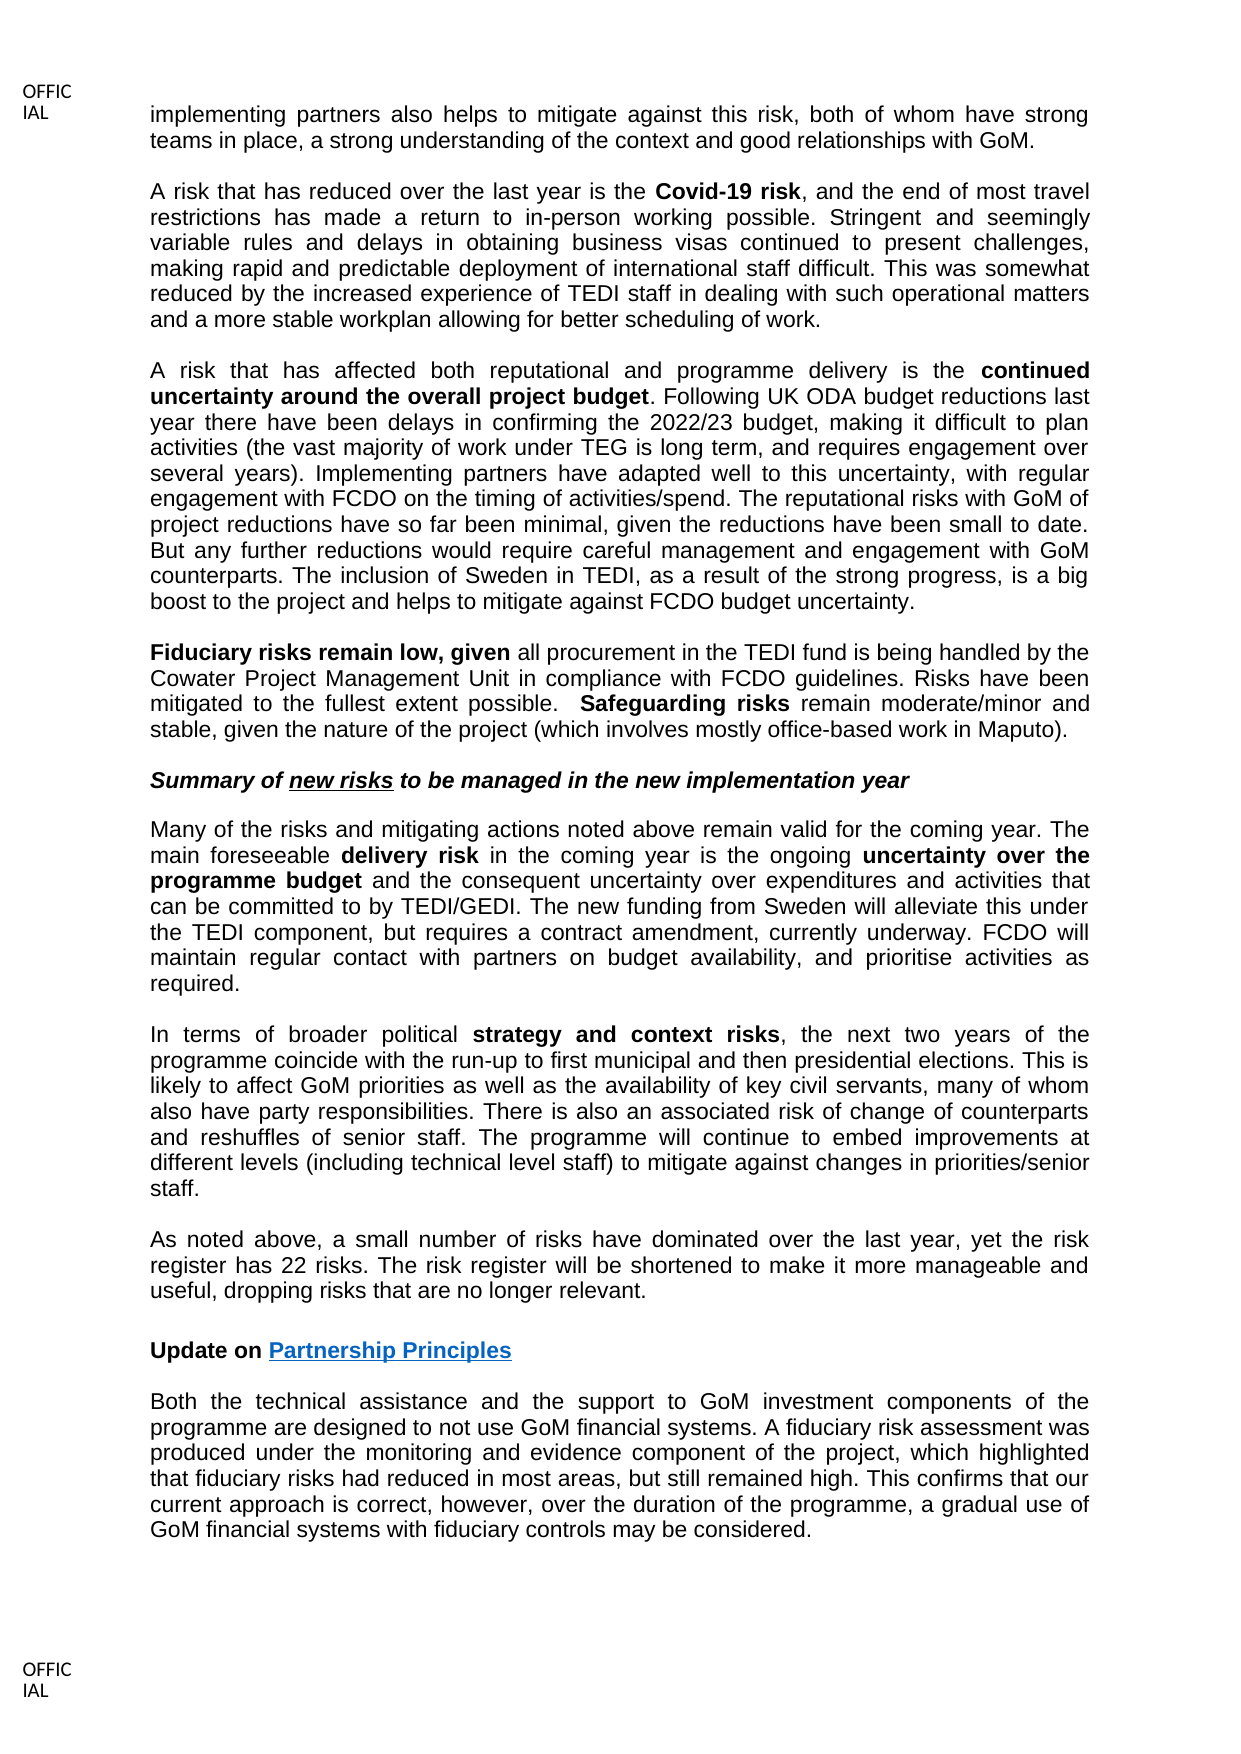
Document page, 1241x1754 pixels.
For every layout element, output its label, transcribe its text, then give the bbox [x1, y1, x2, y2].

text implementing partners also helps to mitigate against this risk, both of whom have strong teams in place, a strong understanding of the context and good relationships with GoM. [150, 102, 1090, 153]
text A risk that has reduced over the last year is the Covid-19 risk, and the end of most travel restrictions has made a return to in-person working possible. Stringent and seemingly variable rules and delays in obtaining business visas continued to present challenges, making rapid and predictable deployment of international staff difficult. This was somewhat reduced by the increased experience of TEDI staff in dealing with such operational matters and a more stable workplan allowing for better scheduling of work. [150, 178, 1090, 332]
text Many of the risks and mitigating actions noted above remain valid for the coming year. The main foreseeable delivery risk in the coming year is the ongoing uncertainty over the programme budget and the consequent uncertainty over expenditures and activities that can be committed to by TEDI/GEDI. The new funding from Sweden will alleviate this under the TEDI component, but requires a contract amendment, currently underway. FCDO will maintain regular contact with partners on budget availability, and prioritise activities as required. [150, 817, 1090, 996]
text In terms of broader political strategy and context risks, the next two years of the programme coincide with the run-up to first municipal and then presidential elections. This is likely to affect GoM priorities as well as the availability of key civil servants, many of whom also have party responsibilities. There is also an associated risk of change of counterparts and reshuffles of senior staff. The programme will continue to embed improvements at different levels (including technical level staff) to mitigate against changes in priorities/senior staff. [150, 1022, 1090, 1201]
text Summary of new risks to be managed in the new implementation year [150, 768, 1090, 793]
text Update on Partnership Principles [150, 1338, 1090, 1363]
text Both the technical assistance and the support to GoM investment components of the programme are designed to not use GoM financial systems. A fiduciary risk assessment was produced under the monitoring and evidence component of the project, which highlighted that fiduciary risks had reduced in most areas, but still remained high. This confirms that our current approach is correct, however, over the duration of the programme, a gradual use of GoM financial systems with fiduciary controls may be considered. [150, 1389, 1090, 1543]
text As noted above, a small number of risks have dominated over the last year, yet the risk register has 22 risks. The risk register will be shortened to make it more manageable and useful, dropping risks that are no longer relevant. [150, 1227, 1090, 1304]
text A risk that has affected both reputational and programme delivery is the continued uncertainty around the overall project budget. Following UK ODA budget reductions last year there have been delays in confirming the 2022/23 budget, making it difficult to plan activities (the vast majority of work under TEG is long term, and requires engagement over several years). Implementing partners have adapted well to this uncertainty, with regular engagement with FCDO on the timing of activities/spend. The reputational risks with GoM of project reductions have so far been minimal, given the reductions have been small to date. But any further reductions would require careful management and engagement with GoM counterparts. The inclusion of Sweden in TEDI, as a result of the strong progress, is a big boost to the project and helps to mitigate against FCDO budget uncertainty. [150, 358, 1090, 614]
text Fiduciary risks remain low, given all procurement in the TEDI fund is being handled by the Cowater Project Management Unit in compliance with FCDO guidelines. Risks have been mitigated to the fullest extent possible. Safeguarding risks remain moderate/minor and stable, given the nature of the project (which involves mostly office-based work in Maputo). [150, 640, 1090, 742]
